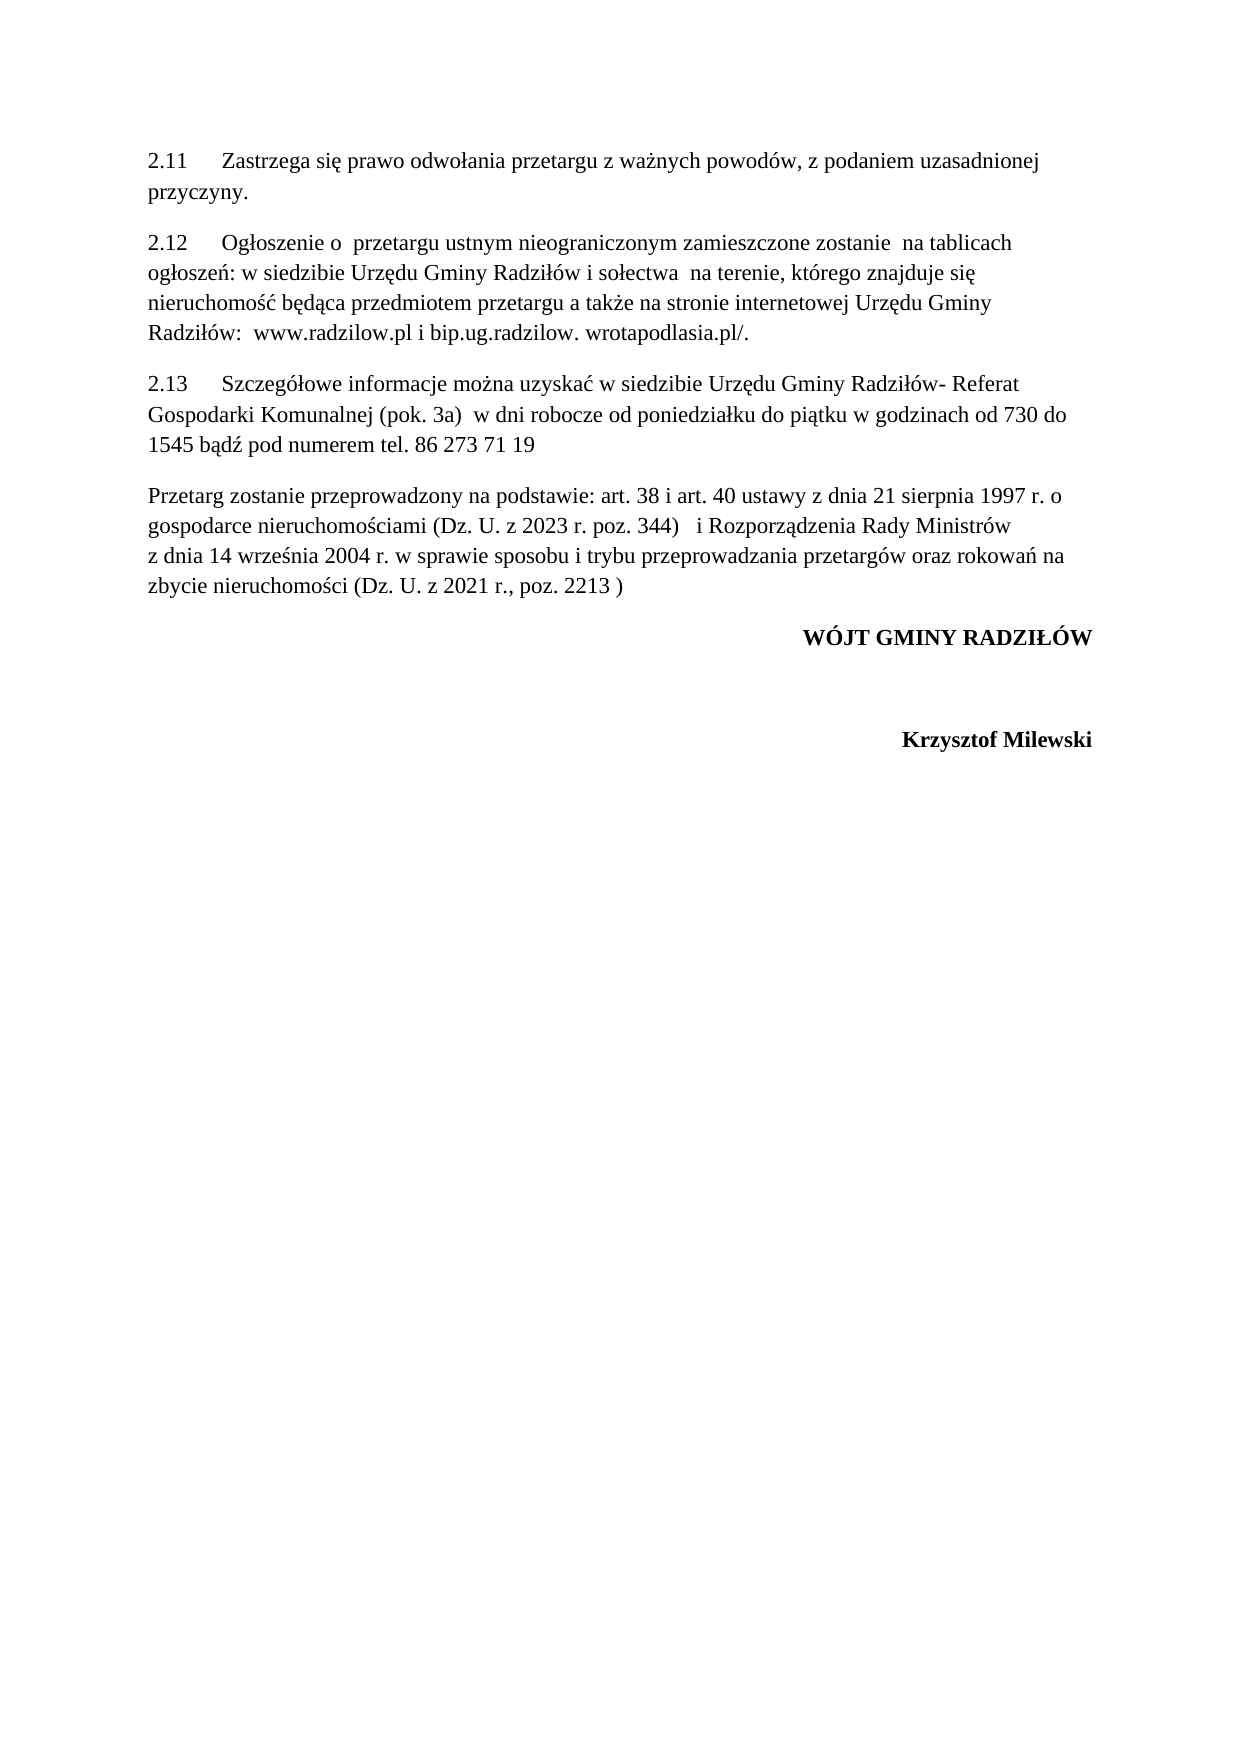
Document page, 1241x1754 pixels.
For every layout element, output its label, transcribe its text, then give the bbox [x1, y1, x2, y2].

text Przetarg zostanie przeprowadzony na podstawie: art. 38 i art. 40 ustawy z dnia 21 sierpnia 1997 r. o gospodarce nieruchomościami (Dz. U. z 2023 r. poz. 344) i Rozporządzenia Rady Ministrów z dnia 14 września 2004 r. w sprawie sposobu i trybu przeprowadzania przetargów oraz rokowań na zbycie nieruchomości (Dz. U. z 2021 r., poz. 2213 ) [148, 482, 1093, 599]
text 2.11 Zastrzega się prawo odwołania przetargu z ważnych powodów, z podaniem uzasadnionej przyczyny. [148, 148, 1093, 204]
text WÓJT GMINY RADZIŁÓW [148, 624, 1093, 650]
text Krzysztof Milewski [148, 726, 1093, 752]
text 2.12 Ogłoszenie o przetargu ustnym nieograniczonym zamieszczone zostanie na tablicach ogłoszeń: w siedzibie Urzędu Gminy Radziłów i sołectwa na terenie, którego znajduje się nieruchomość będąca przedmiotem przetargu a także na stronie internetowej Urzędu Gminy Radziłów: www.radzilow.pl i bip.ug.radzilow. wrotapodlasia.pl/. [148, 229, 1093, 346]
text 2.13 Szczegółowe informacje można uzyskać w siedzibie Urzędu Gminy Radziłów- Referat Gospodarki Komunalnej (pok. 3a) w dni robocze od poniedziałku do piątku w godzinach od 730 do 1545 bądź pod numerem tel. 86 273 71 19 [148, 371, 1093, 457]
